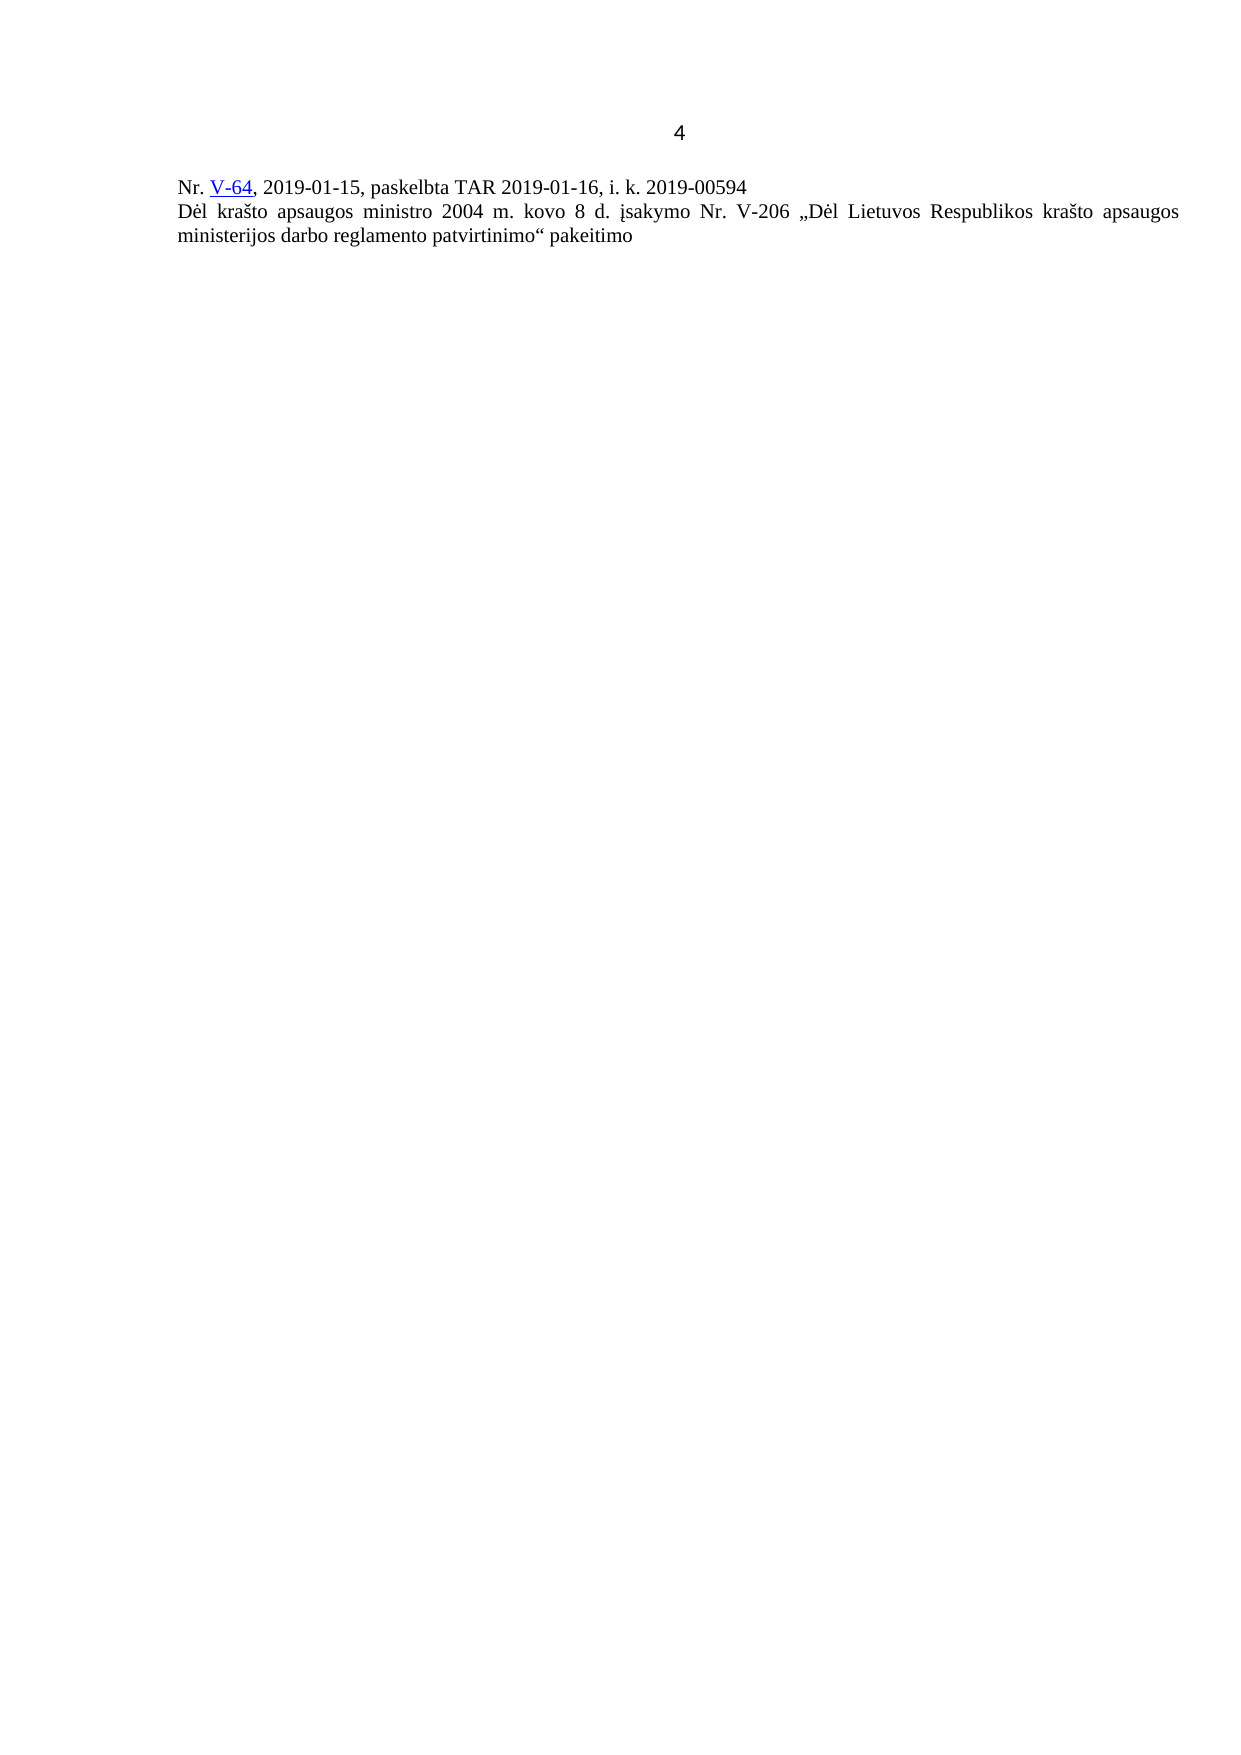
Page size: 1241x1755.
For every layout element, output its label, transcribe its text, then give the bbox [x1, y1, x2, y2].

text Nr. V-64, 2019-01-15, paskelbta TAR 2019-01-16, i. k. 2019-00594 [177, 175, 1181, 199]
text Dėl krašto apsaugos ministro 2004 m. kovo 8 d. įsakymo Nr. V-206 „Dėl Lietuvos Respublikos krašto apsaugos ministerijos darbo reglamento patvirtinimo“ pakeitimo [177, 199, 1181, 247]
